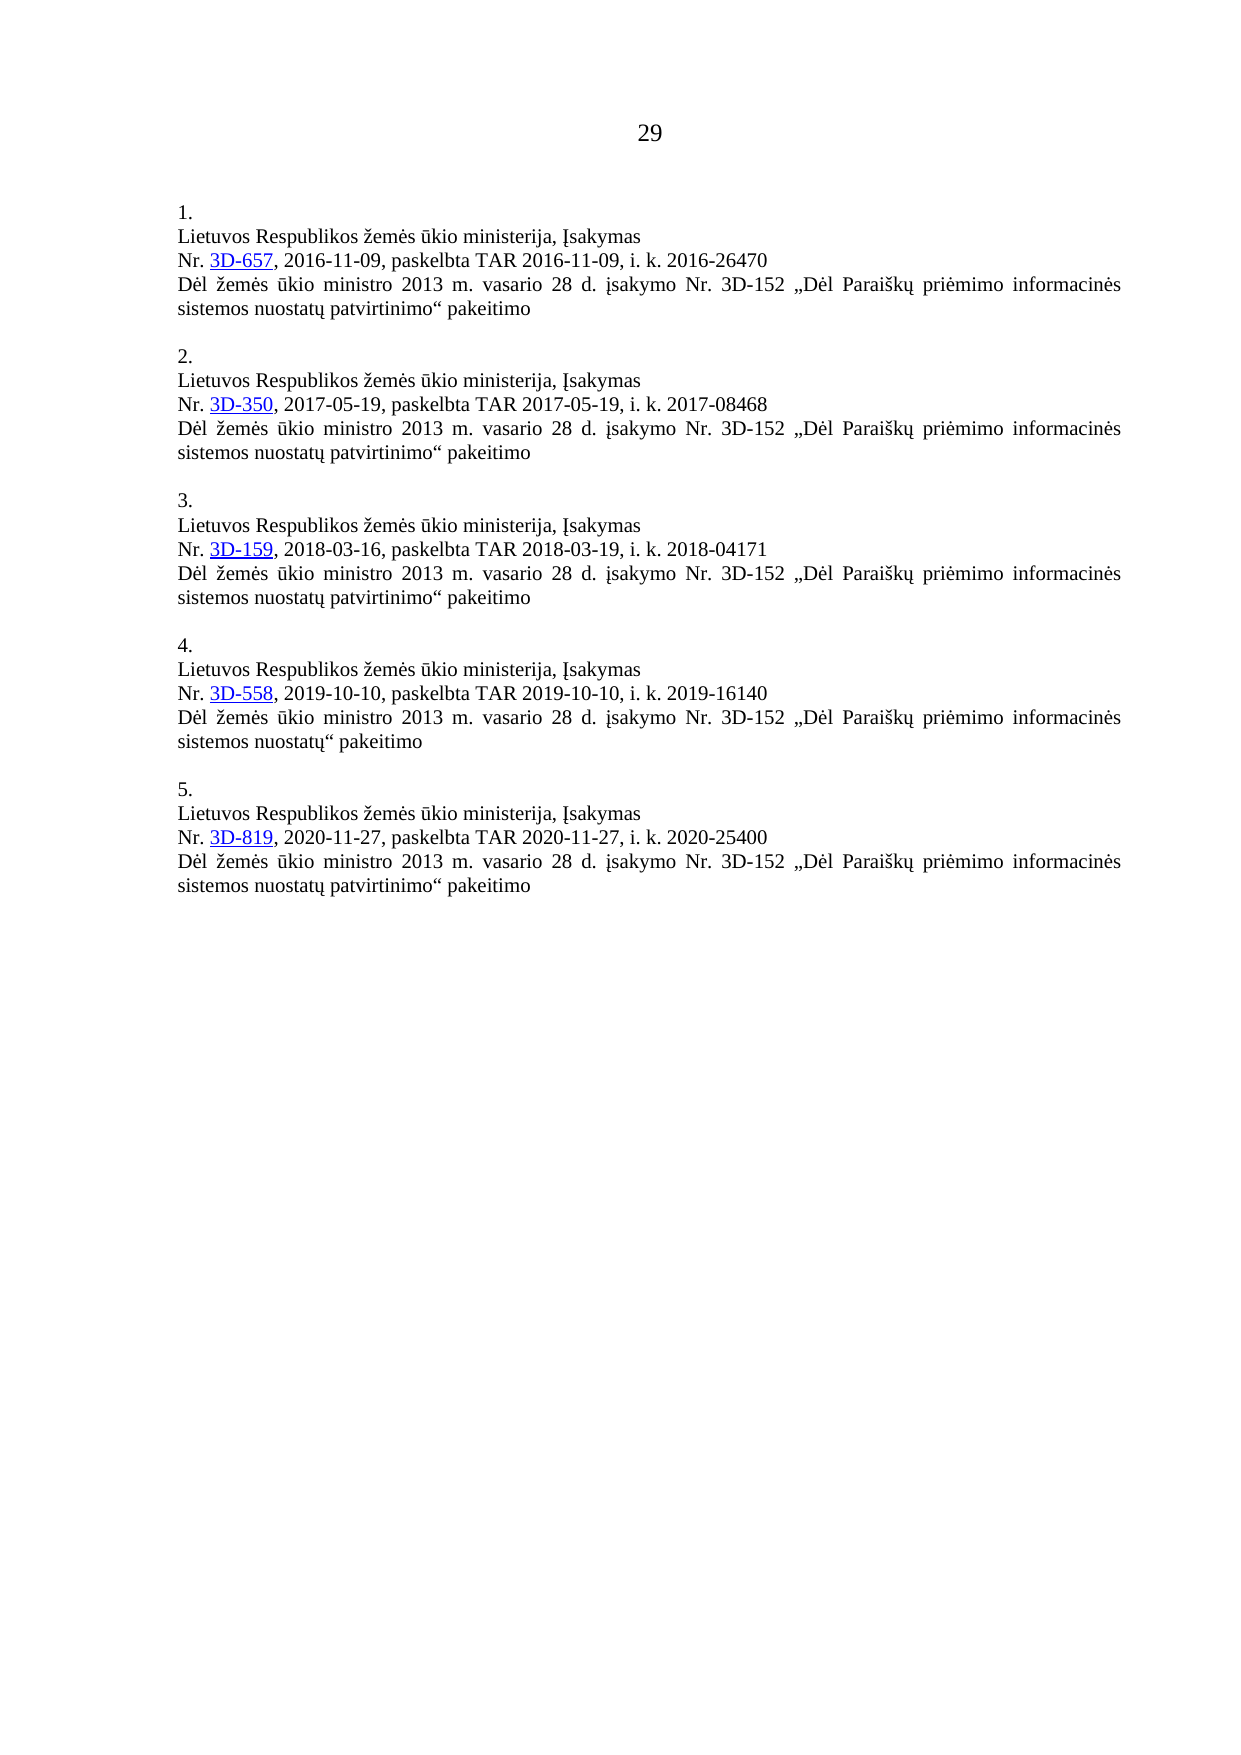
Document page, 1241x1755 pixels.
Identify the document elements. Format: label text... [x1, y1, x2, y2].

text Lietuvos Respublikos žemės ūkio ministerija, Įsakymas [177, 801, 1122, 825]
text Nr. 3D-819, 2020-11-27, paskelbta TAR 2020-11-27, i. k. 2020-25400 [177, 825, 1122, 849]
text Nr. 3D-159, 2018-03-16, paskelbta TAR 2018-03-19, i. k. 2018-04171 [177, 537, 1122, 561]
text Nr. 3D-350, 2017-05-19, paskelbta TAR 2017-05-19, i. k. 2017-08468 [177, 392, 1122, 416]
text Dėl žemės ūkio ministro 2013 m. vasario 28 d. įsakymo Nr. 3D-152 „Dėl Paraiškų priėmimo informacinės sistemos nuostatų patvirtinimo“ pakeitimo [177, 272, 1122, 320]
text Lietuvos Respublikos žemės ūkio ministerija, Įsakymas [177, 657, 1122, 681]
text Nr. 3D-558, 2019-10-10, paskelbta TAR 2019-10-10, i. k. 2019-16140 [177, 681, 1122, 705]
text 4. [177, 633, 1122, 657]
text 5. [177, 777, 1122, 801]
text 3. [177, 488, 1122, 512]
text 2. [177, 344, 1122, 368]
text 1. [177, 200, 1122, 224]
text Nr. 3D-657, 2016-11-09, paskelbta TAR 2016-11-09, i. k. 2016-26470 [177, 248, 1122, 272]
text Dėl žemės ūkio ministro 2013 m. vasario 28 d. įsakymo Nr. 3D-152 „Dėl Paraiškų priėmimo informacinės sistemos nuostatų“ pakeitimo [177, 705, 1122, 753]
text Lietuvos Respublikos žemės ūkio ministerija, Įsakymas [177, 368, 1122, 392]
text Dėl žemės ūkio ministro 2013 m. vasario 28 d. įsakymo Nr. 3D-152 „Dėl Paraiškų priėmimo informacinės sistemos nuostatų patvirtinimo“ pakeitimo [177, 416, 1122, 464]
text Lietuvos Respublikos žemės ūkio ministerija, Įsakymas [177, 512, 1122, 537]
text Dėl žemės ūkio ministro 2013 m. vasario 28 d. įsakymo Nr. 3D-152 „Dėl Paraiškų priėmimo informacinės sistemos nuostatų patvirtinimo“ pakeitimo [177, 849, 1122, 897]
text Dėl žemės ūkio ministro 2013 m. vasario 28 d. įsakymo Nr. 3D-152 „Dėl Paraiškų priėmimo informacinės sistemos nuostatų patvirtinimo“ pakeitimo [177, 561, 1122, 609]
text Lietuvos Respublikos žemės ūkio ministerija, Įsakymas [177, 224, 1122, 248]
